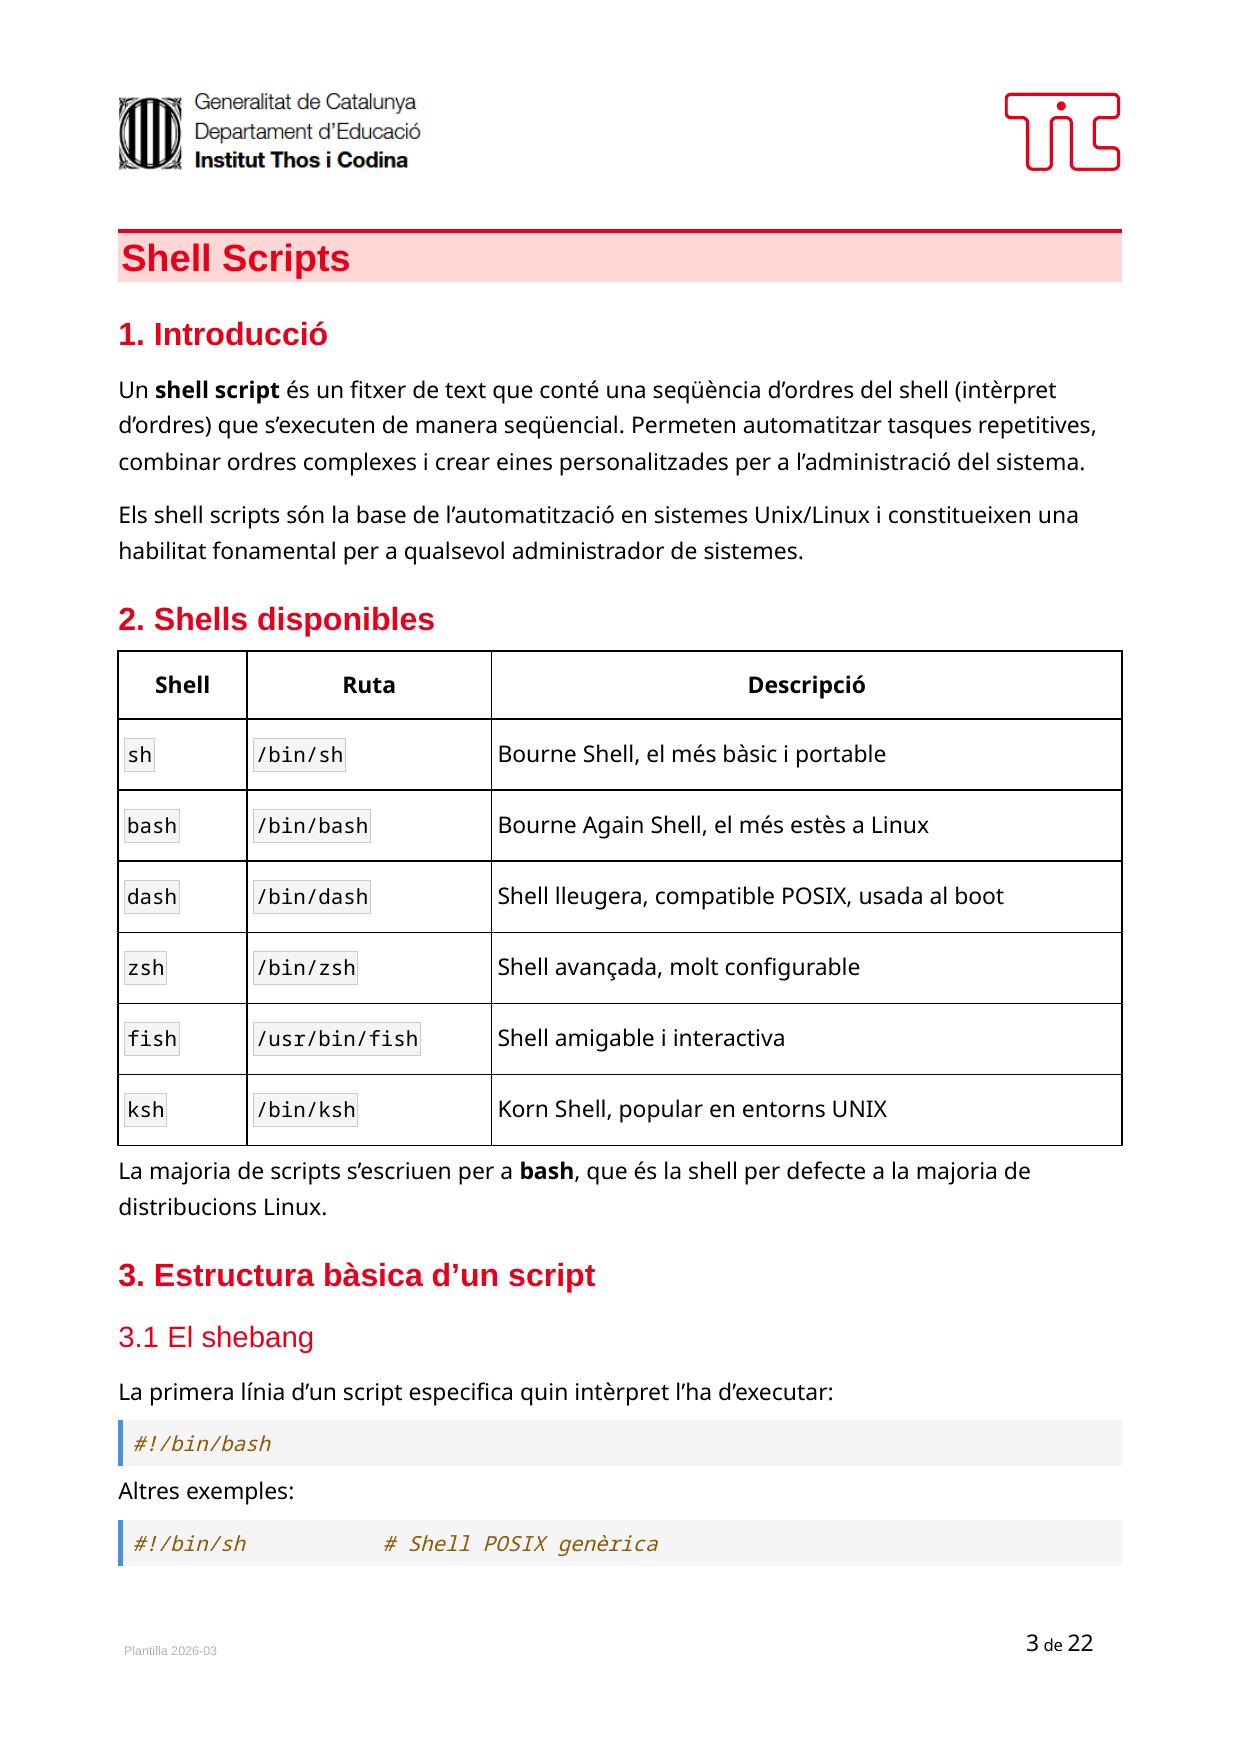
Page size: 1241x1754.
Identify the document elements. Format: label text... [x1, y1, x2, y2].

table_cell Bourne Again Shell, el més estès a Linux [492, 791, 1121, 860]
table_header Descripció [492, 652, 1121, 718]
text La majoria de scripts s’escriuen per a bash, que és la shell per defecte a la majoria de distribucions Linux. [118, 1155, 1122, 1222]
subtitle 1. Introducció [118, 315, 1122, 352]
table_cell Korn Shell, popular en entorns UNIX [492, 1075, 1121, 1144]
table_cell Shell lleugera, compatible POSIX, usada al boot [492, 862, 1121, 931]
table_cell fish [119, 1004, 246, 1073]
table_cell /bin/sh [248, 720, 491, 789]
table_cell sh [119, 720, 246, 789]
table_cell /bin/bash [248, 791, 491, 860]
subtitle 2. Shells disponibles [118, 601, 1122, 637]
subtitle Shell Scripts [118, 233, 1122, 282]
table_cell zsh [119, 933, 246, 1002]
text #!/bin/bash [123, 1420, 1122, 1466]
table_cell /bin/zsh [248, 933, 491, 1002]
table_cell dash [119, 862, 246, 931]
table_cell bash [119, 791, 246, 860]
table_cell Shell avançada, molt configurable [492, 933, 1121, 1002]
text Un shell script és un fitxer de text que conté una seqüència d’ordres del shell (intèrpret d’ordres) que s’executen de manera seqüencial. Permeten automatitzar tasques repetitives, combinar ordres complexes i crear eines personalitzades per a l’administració del sistema. [118, 373, 1122, 477]
text Altres exemples: [118, 1475, 1122, 1507]
table_cell /bin/ksh [248, 1075, 491, 1144]
table_cell Bourne Shell, el més bàsic i portable [492, 720, 1121, 789]
table_header Shell [119, 652, 246, 718]
table_header Ruta [248, 652, 491, 718]
text #!/bin/sh # Shell POSIX genèrica [123, 1520, 1122, 1566]
picture [118, 92, 422, 171]
table_cell ksh [119, 1075, 246, 1144]
text La primera línia d’un script especifica quin intèrpret l’ha d’executar: [118, 1376, 1122, 1407]
text Els shell scripts són la base de l’automatització en sistemes Unix/Linux i constitueixen una habilitat fonamental per a qualsevol administrador de sistemes. [118, 499, 1122, 566]
table_cell /bin/dash [248, 862, 491, 931]
picture [1004, 92, 1123, 171]
subtitle 3. Estructura bàsica d’un script [118, 1256, 1122, 1293]
table_cell Shell amigable i interactiva [492, 1004, 1121, 1073]
subtitle 3.1 El shebang [118, 1320, 1122, 1354]
table_cell /usr/bin/fish [248, 1004, 491, 1073]
